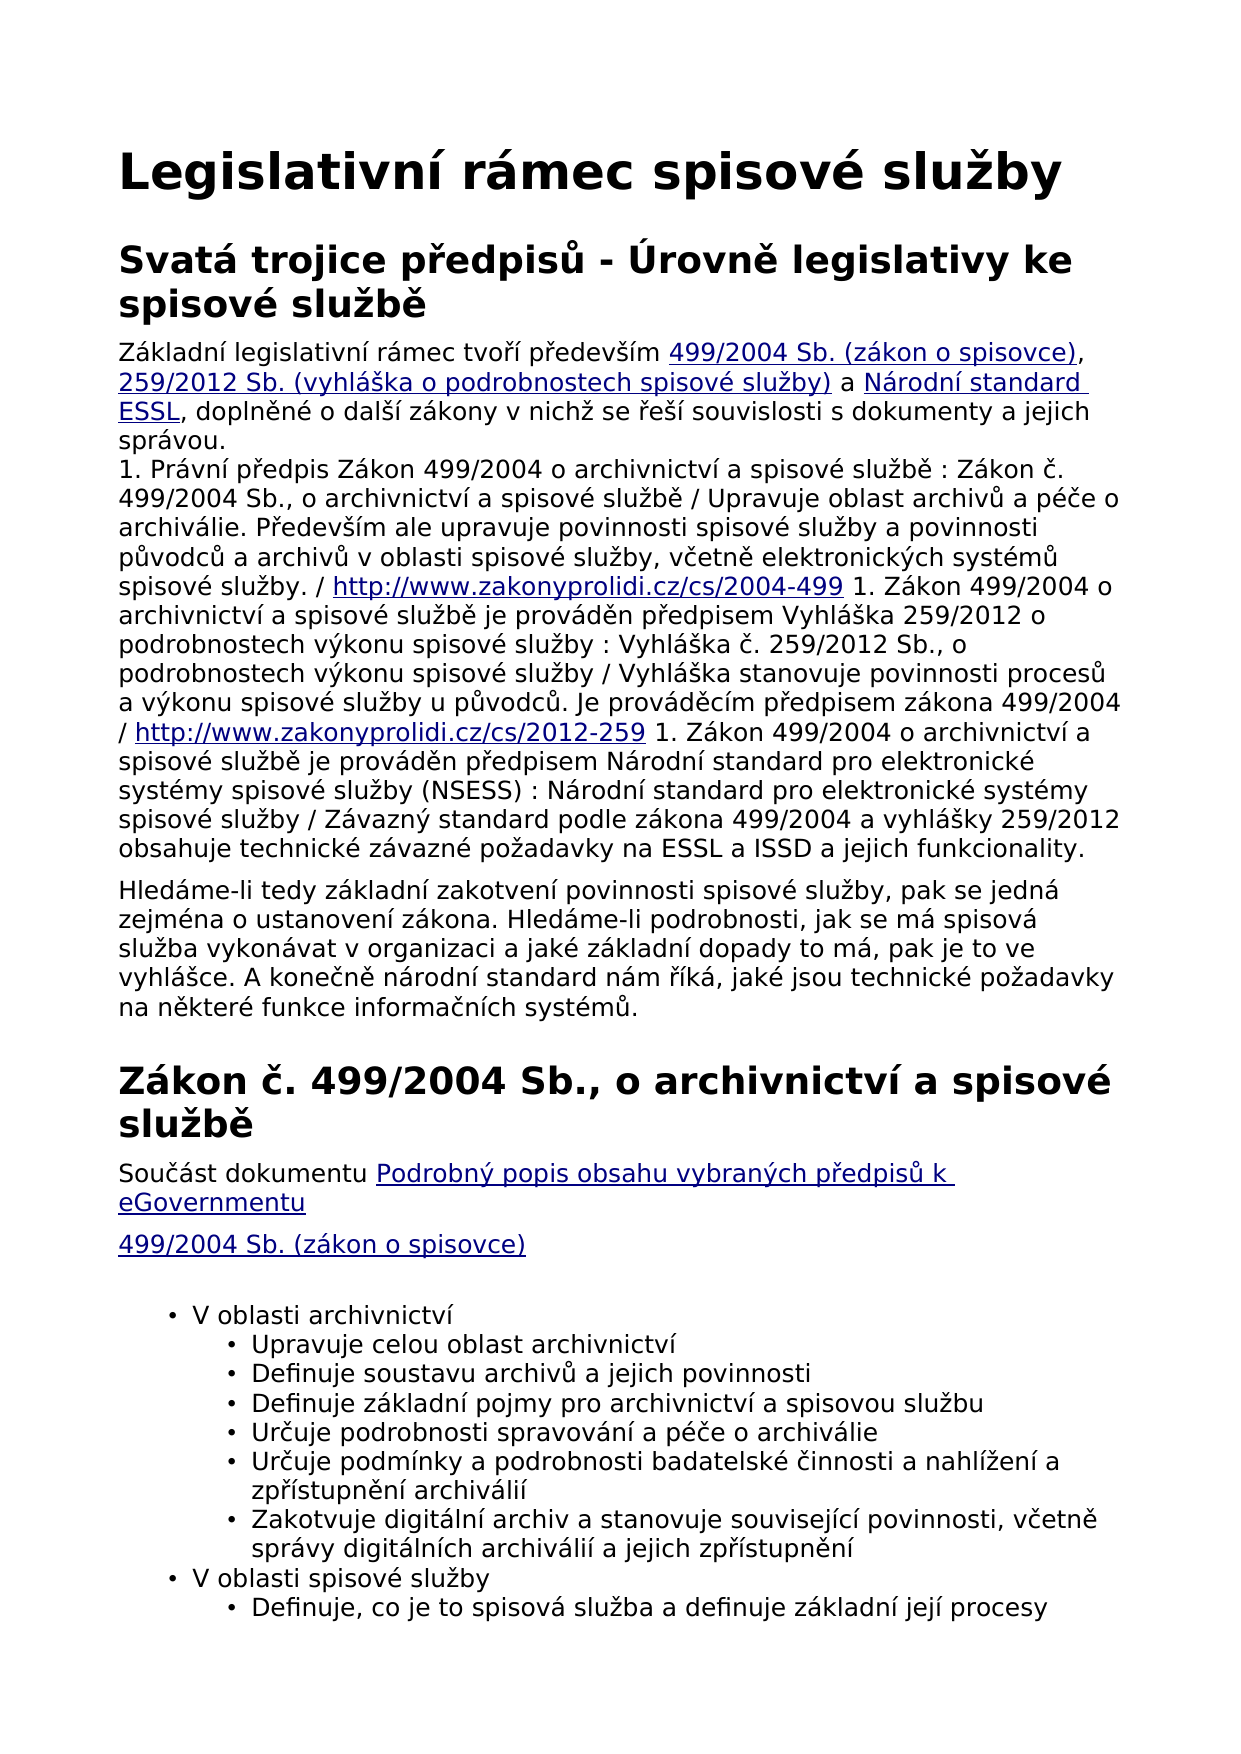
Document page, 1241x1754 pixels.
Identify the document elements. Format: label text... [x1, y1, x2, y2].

list V oblasti archivnictví [177, 1301, 1122, 1330]
list Zakotvuje digitální archiv a stanovuje související povinnosti, včetně správy digitálních archiválií a jejich zpřístupnění [236, 1505, 1122, 1564]
text 499/2004 Sb. (zákon o spisovce) [118, 1230, 1122, 1259]
subtitle Legislativní rámec spisové služby [118, 143, 1122, 201]
subtitle Zákon č. 499/2004 Sb., o archivnictví a spisové službě [118, 1059, 1122, 1147]
list Upravuje celou oblast archivnictví [236, 1330, 1122, 1359]
list V oblasti spisové služby [177, 1564, 1122, 1593]
list Určuje podmínky a podrobnosti badatelské činnosti a nahlížení a zpřístupnění archiválií [236, 1447, 1122, 1505]
subtitle Svatá trojice předpisů - Úrovně legislativy ke spisové službě [118, 239, 1122, 326]
text Hledáme-li tedy základní zakotvení povinnosti spisové služby, pak se jedná zejména o ustanovení zákona. Hledáme-li podrobnosti, jak se má spisová služba vykonávat v organizaci a jaké základní dopady to má, pak je to ve vyhlášce. A konečně národní standard nám říká, jaké jsou technické požadavky na některé funkce informačních systémů. [118, 876, 1122, 1022]
text Základní legislativní rámec tvoří především 499/2004 Sb. (zákon o spisovce), 259/2012 Sb. (vyhláška o podrobnostech spisové služby) a Národní standard ESSL, doplněné o další zákony v nichž se řeší souvislosti s dokumenty a jejich správou. 1. Právní předpis Zákon 499/2004 o archivnictví a spisové službě : Zákon č. 499/2004 Sb., o archivnictví a spisové službě / Upravuje oblast archivů a péče o archiválie. Především ale upravuje povinnosti spisové služby a povinnosti původců a archivů v oblasti spisové služby, včetně elektronických systémů spisové služby. / http://www.zakonyprolidi.cz/cs/2004-499 1. Zákon 499/2004 o archivnictví a spisové službě je prováděn předpisem Vyhláška 259/2012 o podrobnostech výkonu spisové služby : Vyhláška č. 259/2012 Sb., o podrobnostech výkonu spisové služby / Vyhláška stanovuje povinnosti procesů a výkonu spisové služby u původců. Je prováděcím předpisem zákona 499/2004 / http://www.zakonyprolidi.cz/cs/2012-259 1. Zákon 499/2004 o archivnictví a spisové službě je prováděn předpisem Národní standard pro elektronické systémy spisové služby (NSESS) : Národní standard pro elektronické systémy spisové služby / Závazný standard podle zákona 499/2004 a vyhlášky 259/2012 obsahuje technické závazné požadavky na ESSL a ISSD a jejich funkcionality. [118, 339, 1122, 864]
list Definuje soustavu archivů a jejich povinnosti [236, 1359, 1122, 1389]
list Definuje, co je to spisová služba a definuje základní její procesy [236, 1593, 1122, 1622]
list Definuje základní pojmy pro archivnictví a spisovou službu [236, 1389, 1122, 1418]
list Určuje podrobnosti spravování a péče o archiválie [236, 1418, 1122, 1447]
text Součást dokumentu Podrobný popis obsahu vybraných předpisů k eGovernmentu [118, 1159, 1122, 1218]
